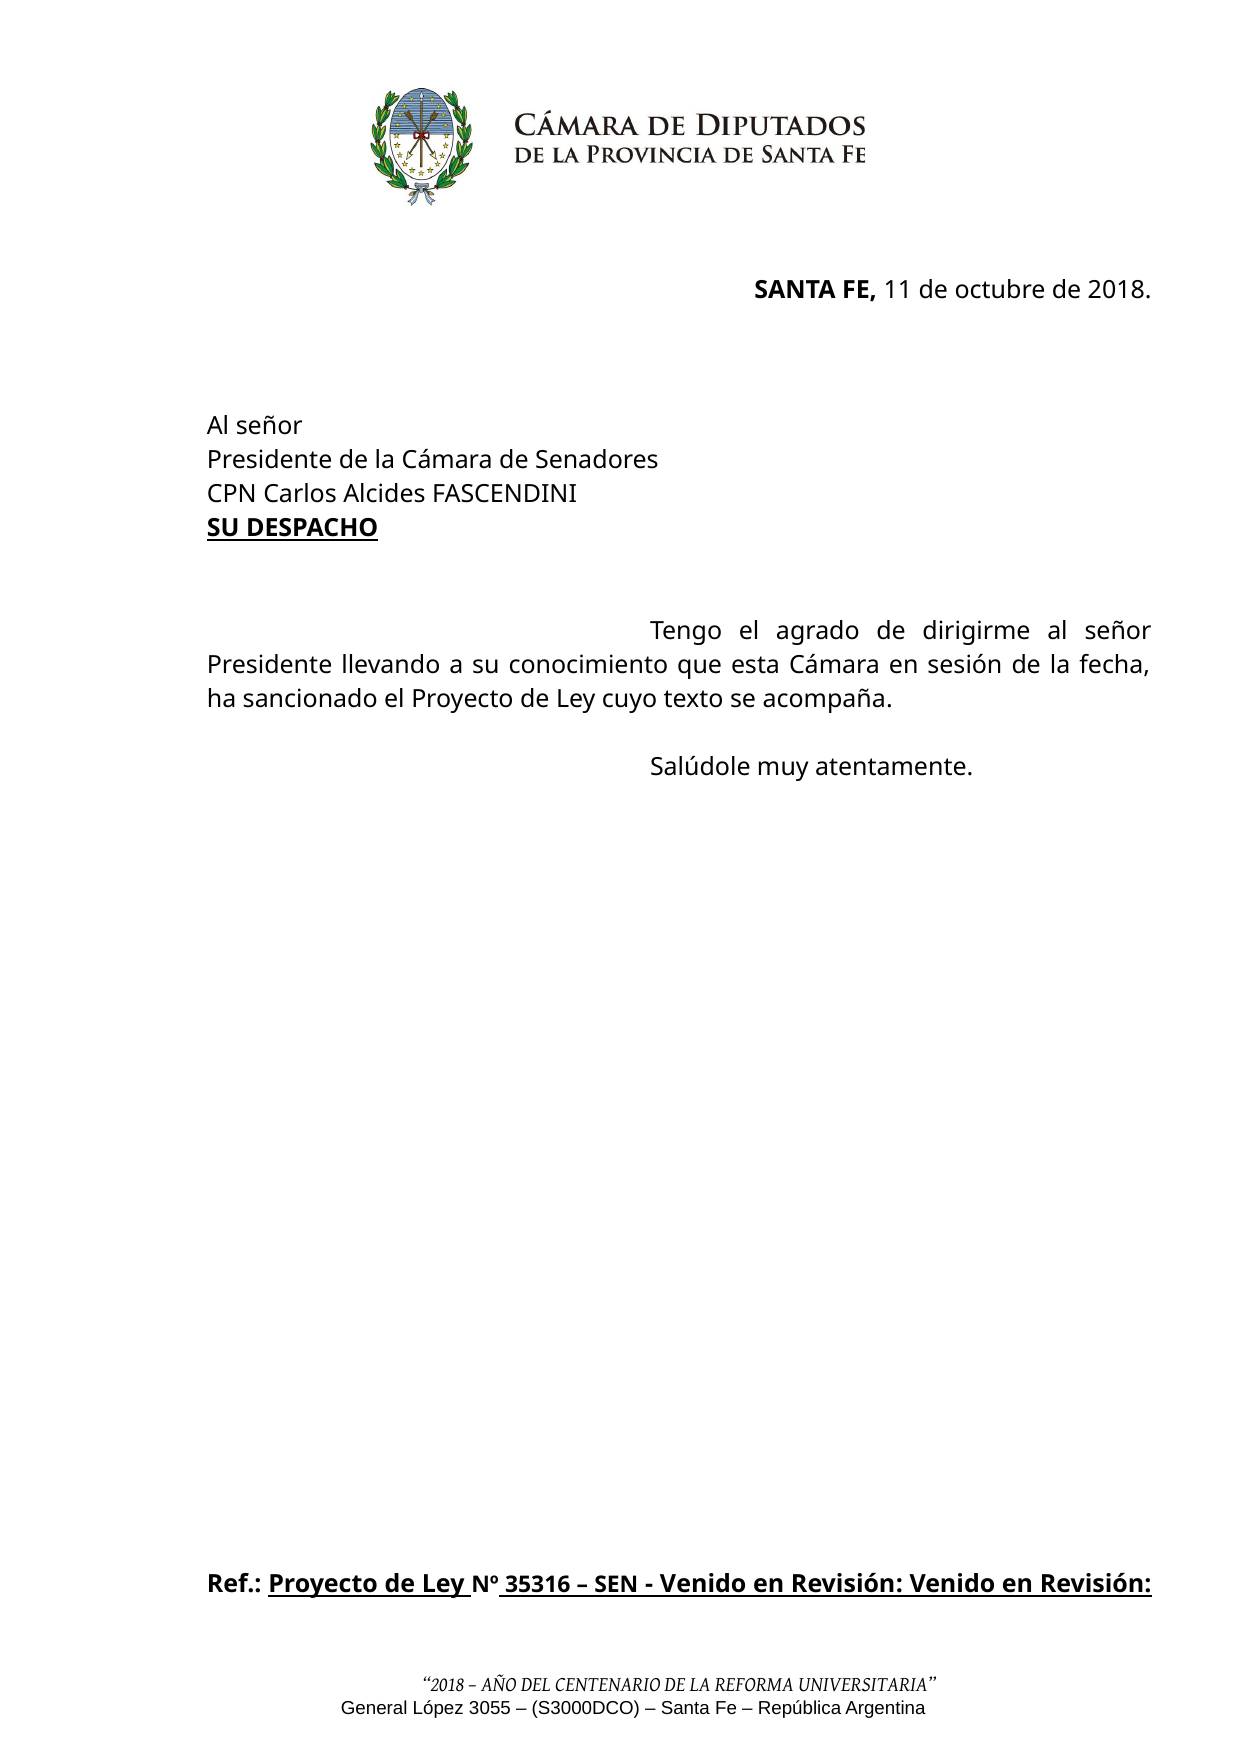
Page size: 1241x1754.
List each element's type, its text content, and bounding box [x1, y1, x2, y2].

text CPN Carlos Alcides FASCENDINI [207, 476, 1152, 510]
text SANTA FE, 11 de octubre de 2018. [207, 272, 1152, 306]
text Salúdole muy atentamente. [207, 748, 1152, 783]
text Presidente de la Cámara de Senadores [207, 442, 1152, 476]
text Tengo el agrado de dirigirme al señor Presidente llevando a su conocimiento que esta Cámara en sesión de la fecha, ha sancionado el Proyecto de Ley cuyo texto se acompaña. [207, 612, 1152, 714]
text Ref.: Proyecto de Ley Nº 35316 – SEN - Venido en Revisión: Venido en Revisión: [207, 1566, 1152, 1600]
picture [370, 88, 866, 210]
text SU DESPACHO [207, 510, 1152, 544]
text Al señor [207, 408, 1152, 442]
